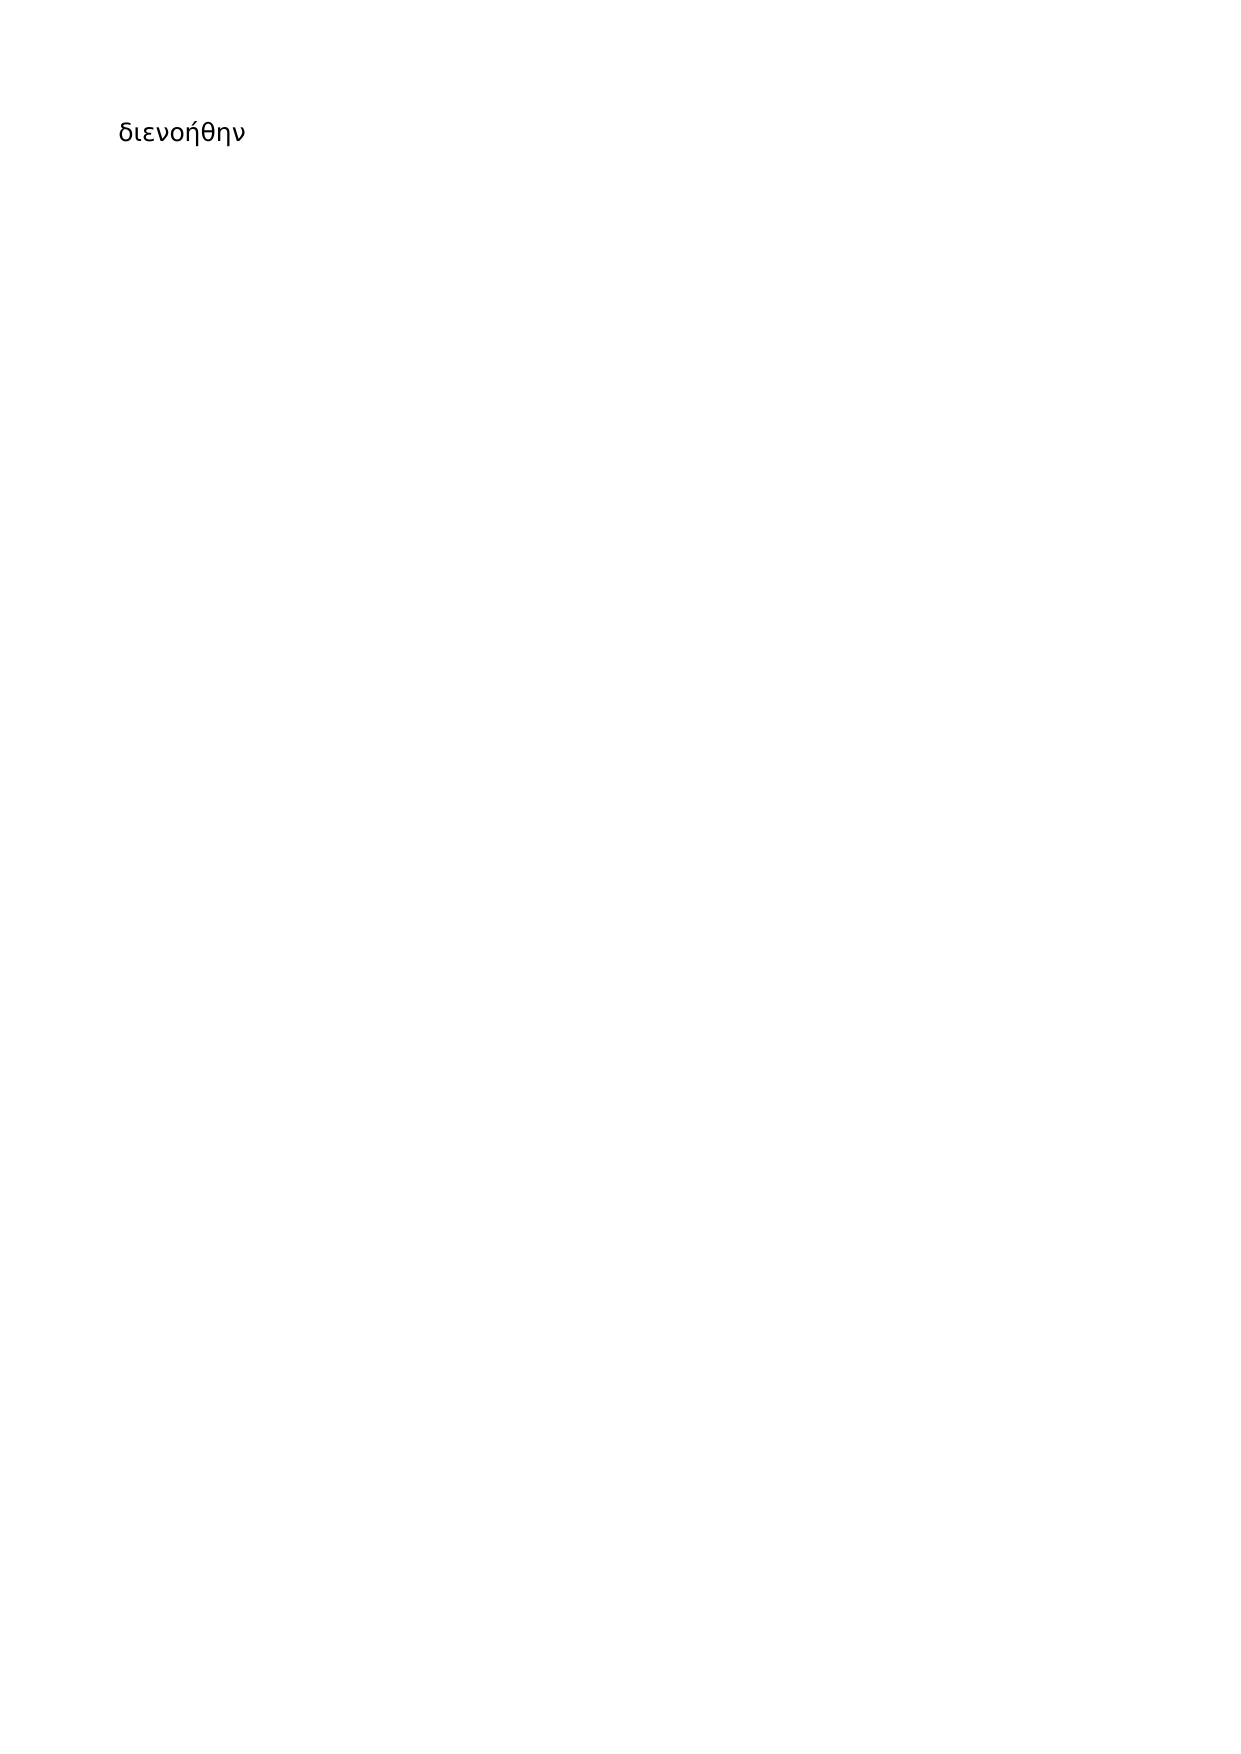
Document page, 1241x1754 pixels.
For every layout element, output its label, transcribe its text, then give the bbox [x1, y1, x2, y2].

text διενοήθην [118, 118, 1122, 147]
